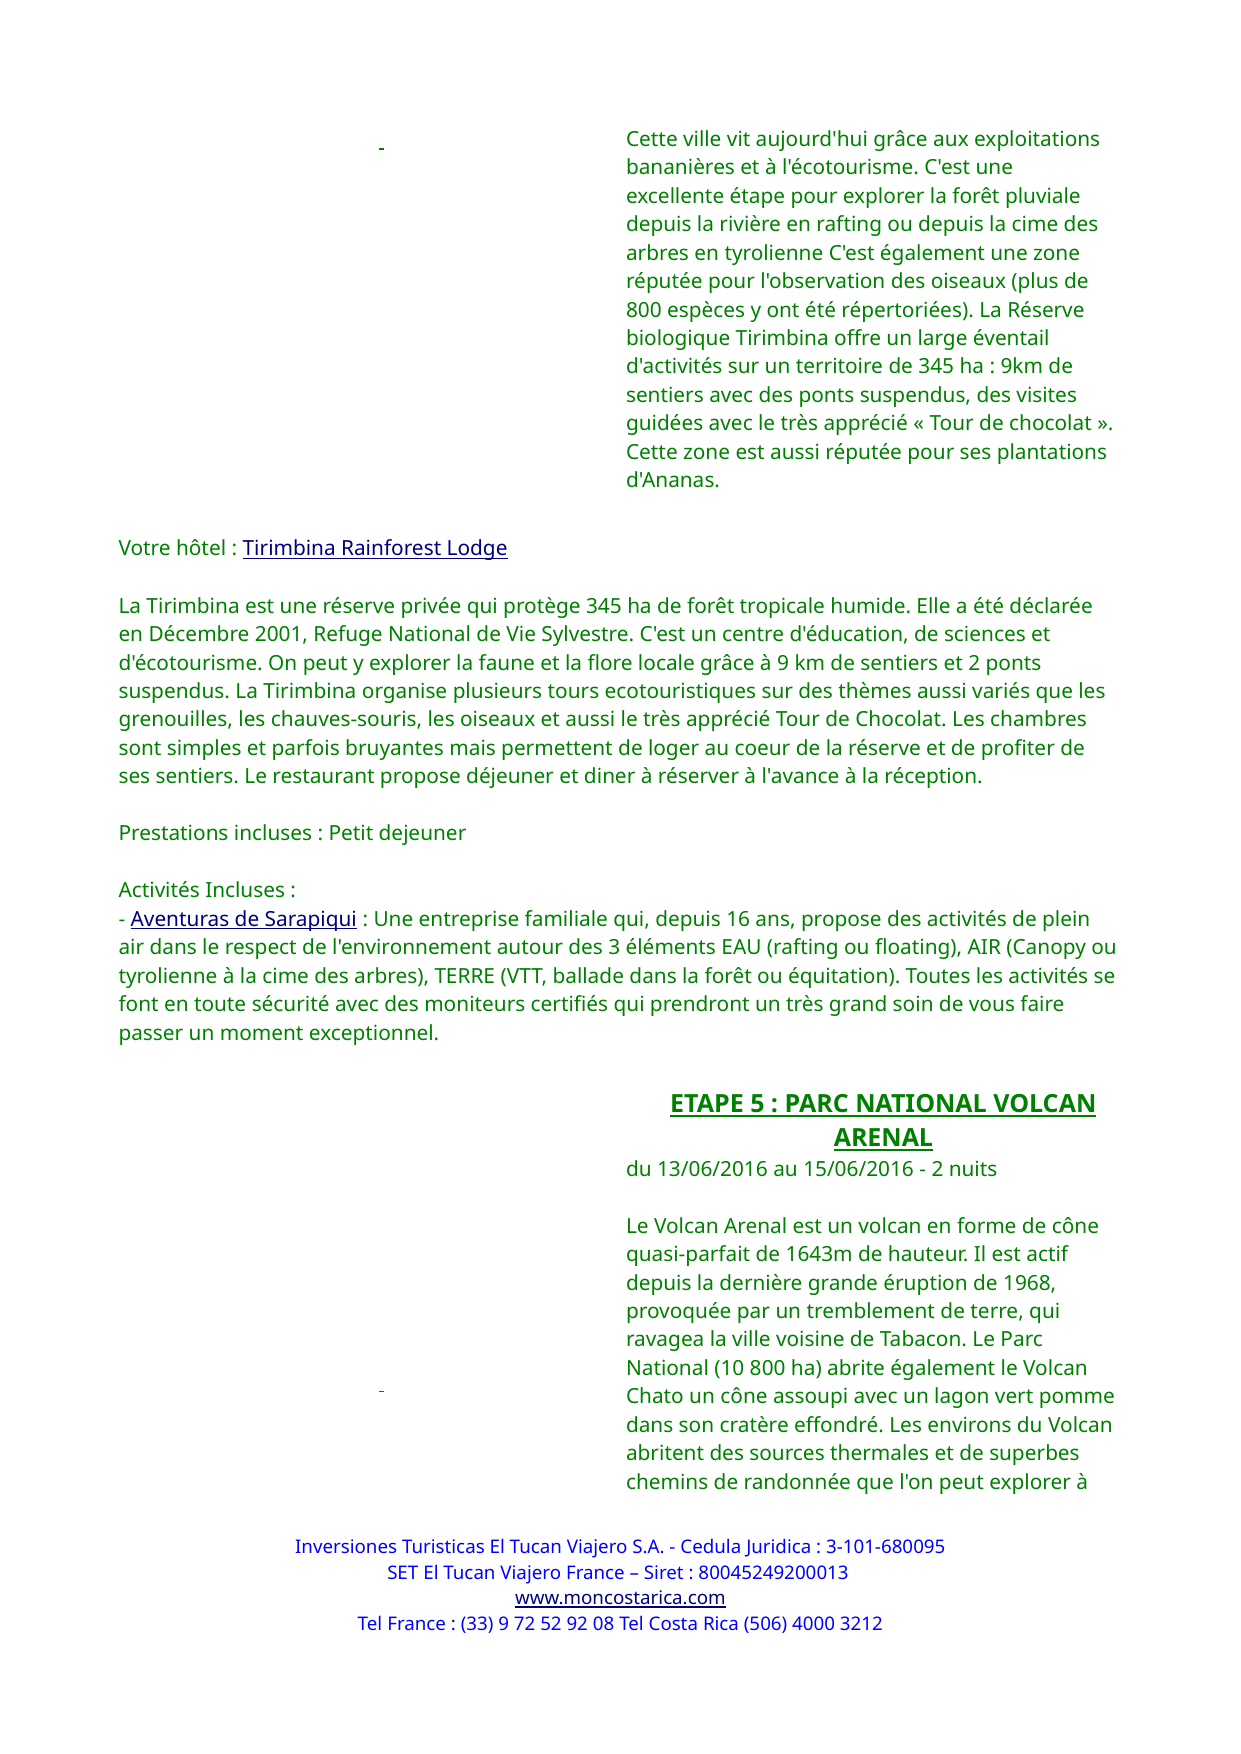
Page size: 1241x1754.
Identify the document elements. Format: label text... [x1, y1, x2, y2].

text La Tirimbina est une réserve privée qui protège 345 ha de forêt tropicale humide. Elle a été déclarée en Décembre 2001, Refuge National de Vie Sylvestre. C'est un centre d'éducation, de sciences et d'écotourisme. On peut y explorer la faune et la flore locale grâce à 9 km de sentiers et 2 ponts suspendus. La Tirimbina organise plusieurs tours ecotouristiques sur des thèmes aussi variés que les grenouilles, les chauves-souris, les oiseaux et aussi le très apprécié Tour de Chocolat. Les chambres sont simples et parfois bruyantes mais permettent de loger au coeur de la réserve et de profiter de ses sentiers. Le restaurant propose déjeuner et diner à réserver à l'avance à la réception. [118, 591, 1122, 790]
table_header [118, 1080, 620, 1501]
text Votre hôtel : Tirimbina Rainforest Lodge [118, 533, 1122, 562]
table_header ETAPE 5 : PARC NATIONAL VOLCAN ARENAL du 13/06/2016 au 15/06/2016 - 2 nuits Le Volcan Arenal est un volcan en forme de cône quasi-parfait de 1643m de hauteur. Il est actif depuis la dernière grande éruption de 1968, provoquée par un tremblement de terre, qui ravagea la ville voisine de Tabacon. Le Parc National (10 800 ha) abrite également le Volcan Chato un cône assoupi avec un lagon vert pomme dans son cratère effondré. Les environs du Volcan abritent des sources thermales et de superbes chemins de randonnée que l'on peut explorer à [620, 1080, 1122, 1501]
text - Aventuras de Sarapiqui : Une entreprise familiale qui, depuis 16 ans, propose des activités de plein air dans le respect de l'environnement autour des 3 éléments EAU (rafting ou floating), AIR (Canopy ou tyrolienne à la cime des arbres), TERRE (VTT, ballade dans la forêt ou équitation). Toutes les activités se font en toute sécurité avec des moniteurs certifiés qui prendront un très grand soin de vous faire passer un moment exceptionnel. [118, 904, 1122, 1046]
table_header [118, 118, 620, 499]
table_header Cette ville vit aujourd'hui grâce aux exploitations bananières et à l'écotourisme. C'est une excellente étape pour explorer la forêt pluviale depuis la rivière en rafting ou depuis la cime des arbres en tyrolienne C'est également une zone réputée pour l'observation des oiseaux (plus de 800 espèces y ont été répertoriées). La Réserve biologique Tirimbina offre un large éventail d'activités sur un territoire de 345 ha : 9km de sentiers avec des ponts suspendus, des visites guidées avec le très apprécié « Tour de chocolat ». Cette zone est aussi réputée pour ses plantations d'Ananas. [620, 118, 1122, 499]
text Activités Incluses : [118, 875, 1122, 904]
text Prestations incluses : Petit dejeuner [118, 818, 1122, 847]
